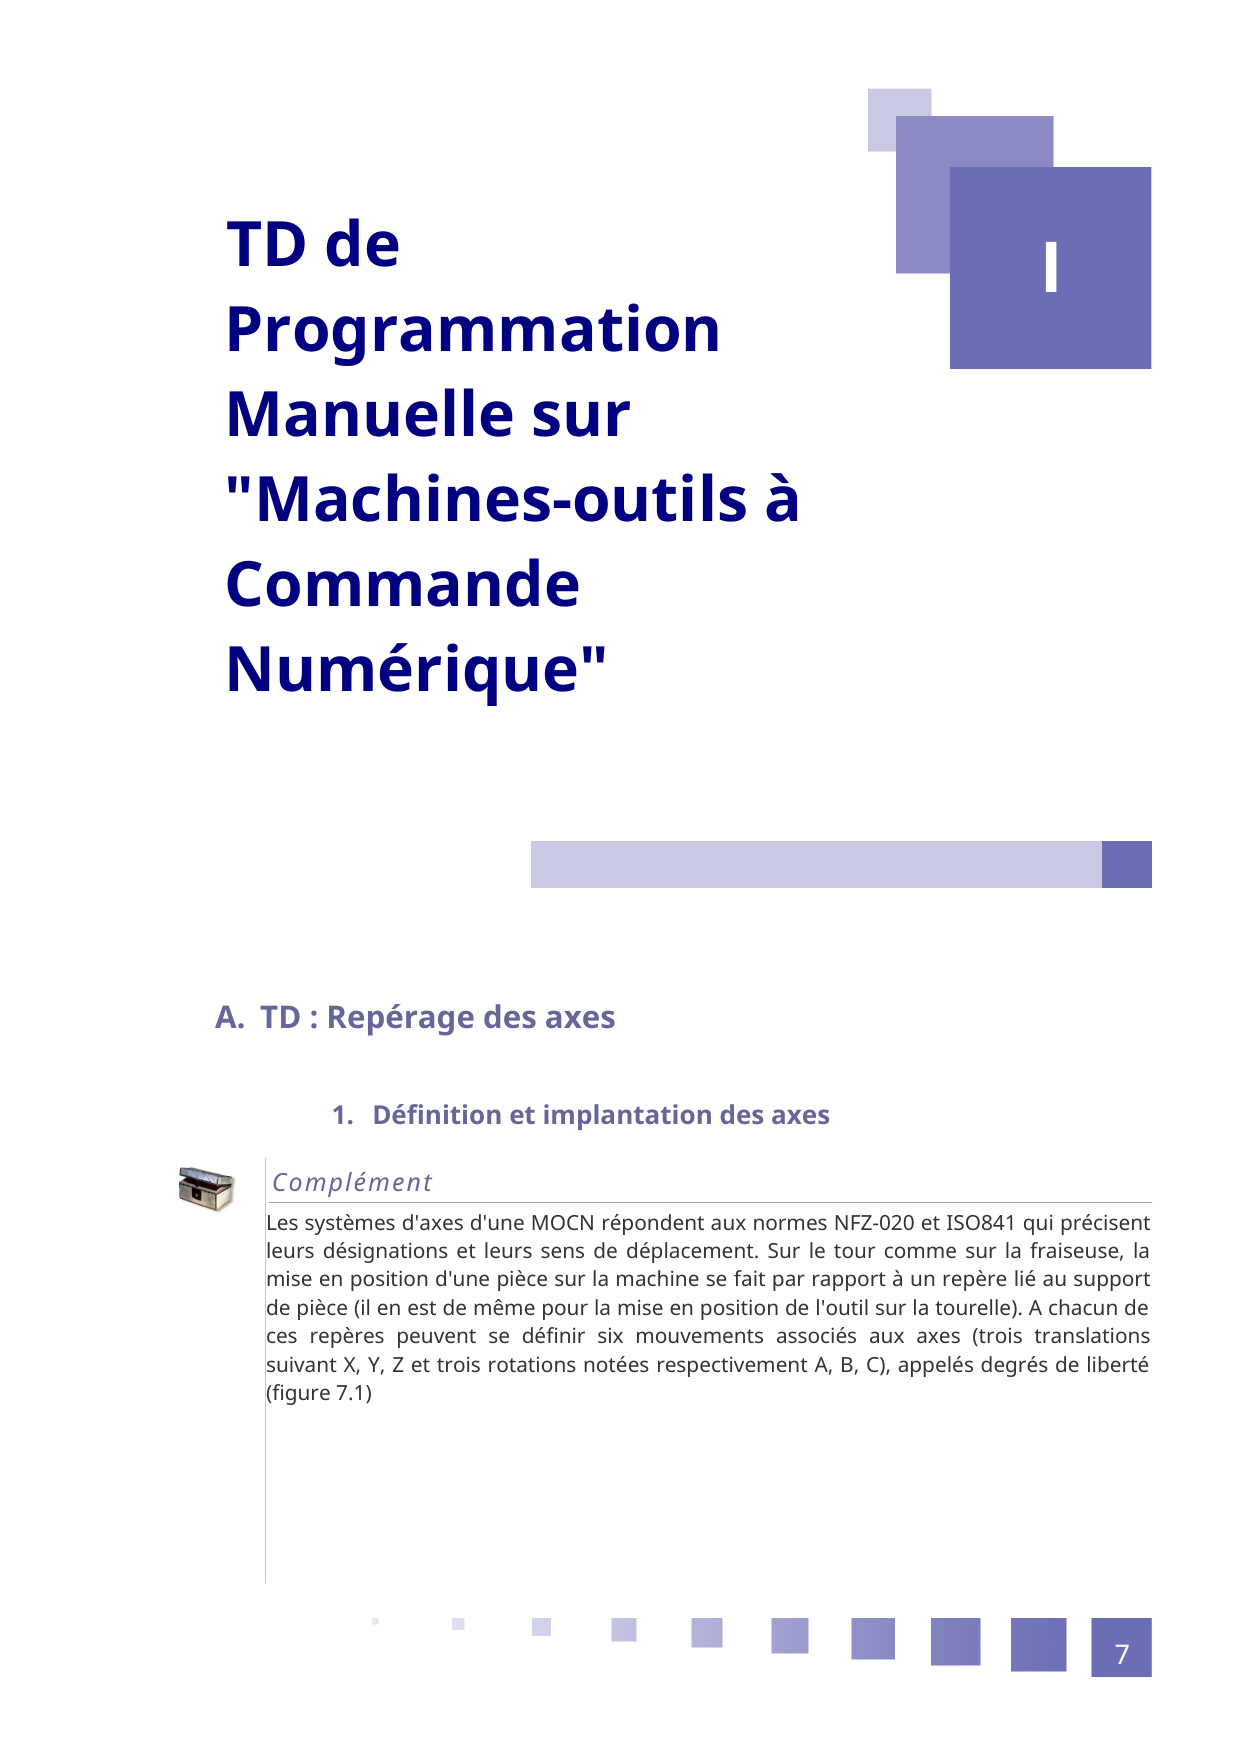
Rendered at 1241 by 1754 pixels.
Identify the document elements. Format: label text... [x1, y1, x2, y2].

title Définition et implantation des axes [325, 1096, 1152, 1132]
text Les systèmes d'axes d'une MOCN répondent aux normes NFZ-020 et ISO841 qui précisent leurs désignations et leurs sens de déplacement. Sur le tour comme sur la fraiseuse, la mise en position d'une pièce sur la machine se fait par rapport à un repère lié au support de pièce (il en est de même pour la mise en position de l'outil sur la tourelle). A chacun de ces repères peuvent se définir six mouvements associés aux axes (trois translations suivant X, Y, Z et trois rotations notées respectivement A, B, C), appelés degrés de liberté (figure 7.1) [266, 1208, 1152, 1407]
picture [351, 88, 1152, 889]
picture [177, 1618, 1152, 1677]
title Complément [269, 1162, 1152, 1202]
title TD : Repérage des axes [207, 994, 1152, 1037]
title - [224, 199, 868, 710]
picture [177, 1157, 1152, 1583]
